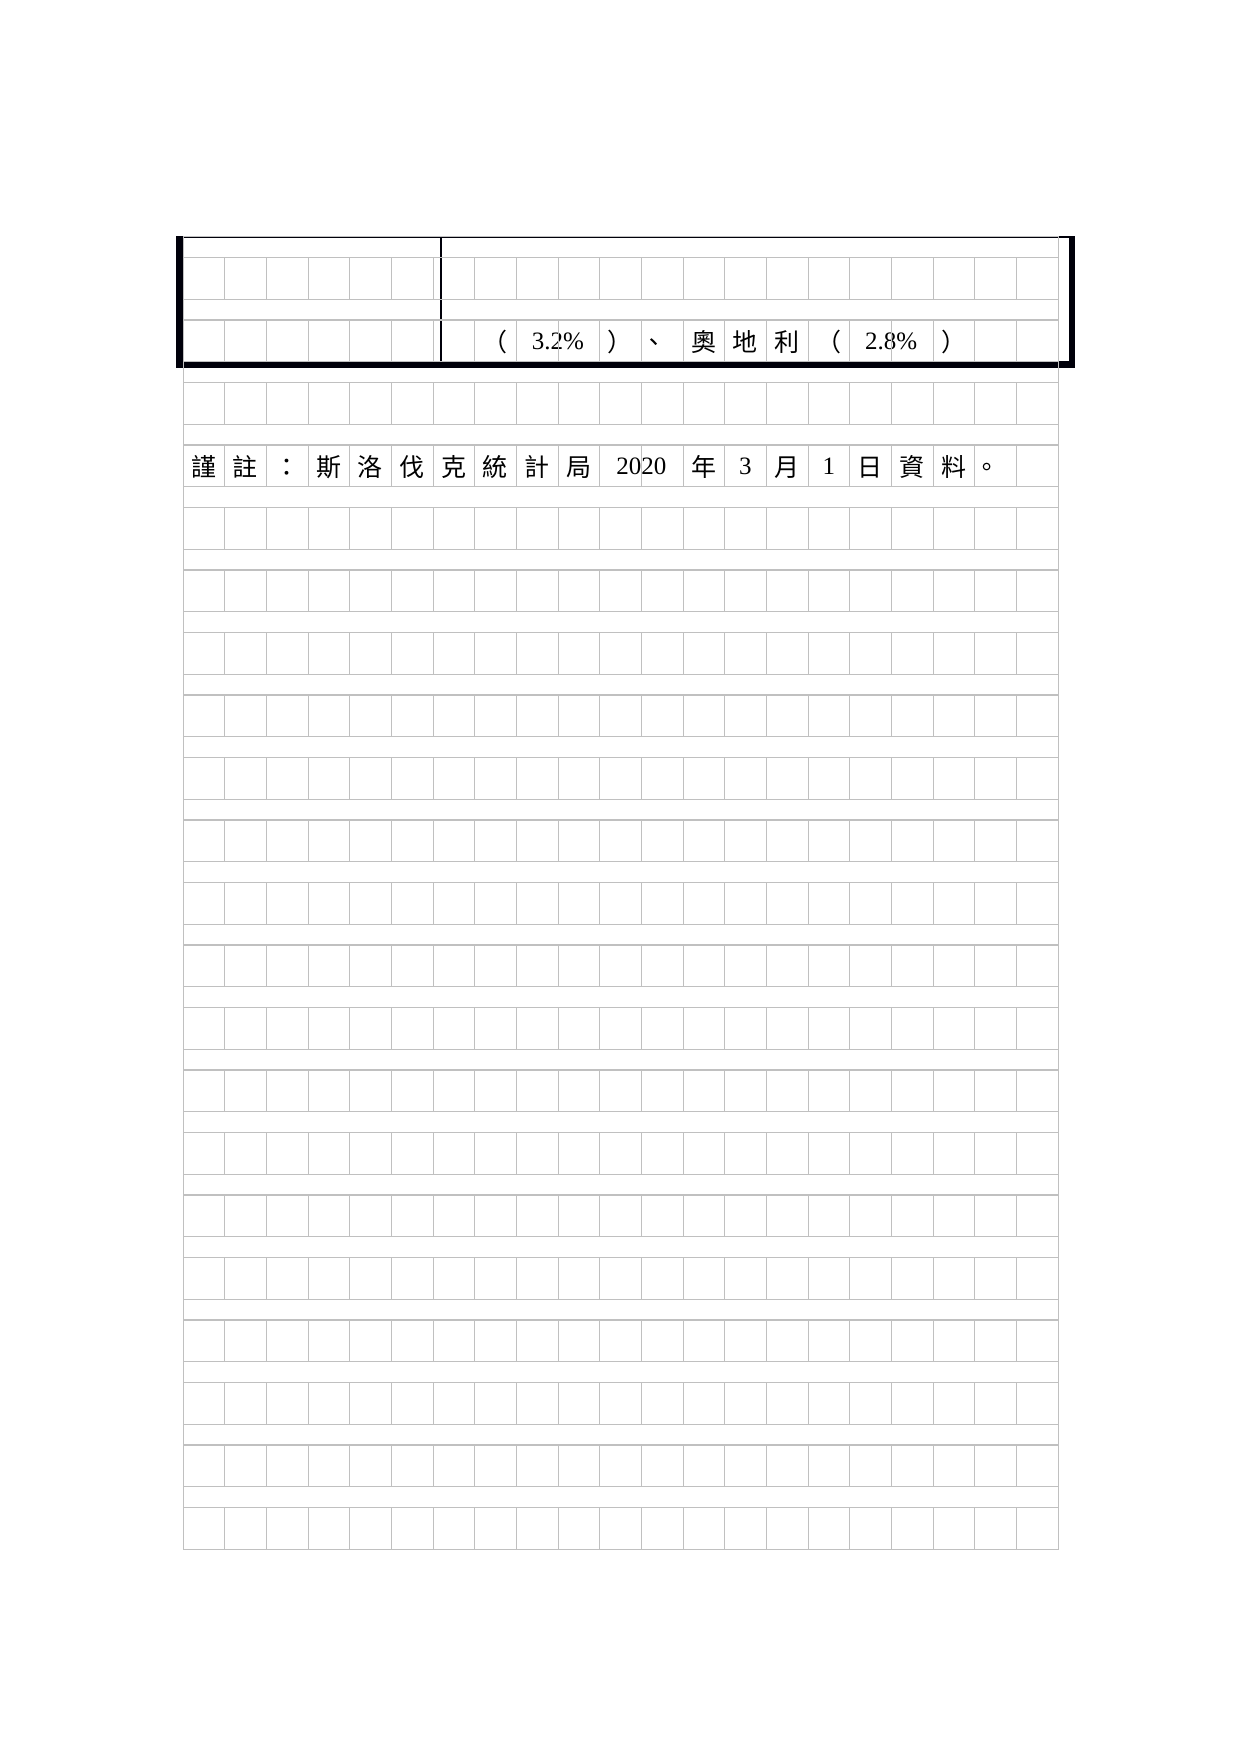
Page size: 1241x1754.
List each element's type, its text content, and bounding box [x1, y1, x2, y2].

text 謹註：斯洛伐克統計局2020年3月1日資料。 [1017, 446, 1058, 486]
text 謹註：斯洛伐克統計局2020年3月1日資料。 [267, 446, 308, 486]
text 謹註：斯洛伐克統計局2020年3月1日資料。 [225, 446, 266, 486]
text 謹註：斯洛伐克統計局2020年3月1日資料。 [475, 446, 516, 486]
table_cell 德國（15.5%）、捷克（10.2%）、中國大陸（7.3%）、南韓（5.7%）、波蘭（5.2%）、匈牙利（4.8%）、俄羅斯（4.7%）、義大利（3.2%）、法國（3.2%）、奧地利（2.8%） [442, 300, 1058, 319]
text 謹註：斯洛伐克統計局2020年3月1日資料。 [892, 446, 933, 486]
text 謹註：斯洛伐克統計局2020年3月1日資料。 [809, 446, 849, 486]
text 謹註：斯洛伐克統計局2020年3月1日資料。 [517, 446, 558, 486]
text 謹註：斯洛伐克統計局2020年3月1日資料。 [850, 446, 891, 486]
text 謹註：斯洛伐克統計局2020年3月1日資料。 [600, 446, 641, 486]
table_cell [184, 300, 440, 319]
table_cell [392, 321, 433, 361]
table_cell [434, 321, 440, 361]
text 謹註：斯洛伐克統計局2020年3月1日資料。 [350, 446, 391, 486]
text 謹註：斯洛伐克統計局2020年3月1日資料。 [684, 446, 724, 486]
text 謹註：斯洛伐克統計局2020年3月1日資料。 [642, 446, 683, 486]
table_cell [309, 321, 349, 361]
text 謹註：斯洛伐克統計局2020年3月1日資料。 [184, 446, 224, 486]
table_cell [225, 258, 266, 299]
table_cell [184, 258, 224, 299]
text 謹註：斯洛伐克統計局2020年3月1日資料。 [392, 446, 433, 486]
table_cell [184, 321, 224, 361]
table_cell [225, 321, 266, 361]
table_cell [350, 321, 391, 361]
text 謹註：斯洛伐克統計局2020年3月1日資料。 [767, 446, 808, 486]
table_cell 德國（15.5%）、捷克（10.2%）、中國大陸（7.3%）、南韓（5.7%）、波蘭（5.2%）、匈牙利（4.8%）、俄羅斯（4.7%）、義大利（3.2%）、法國（3.2%）、奧地利（2.8%） [442, 238, 1058, 257]
text 謹註：斯洛伐克統計局2020年3月1日資料。 [934, 446, 974, 486]
text 謹註：斯洛伐克統計局2020年3月1日資料。 [309, 446, 349, 486]
text 謹註：斯洛伐克統計局2020年3月1日資料。 [434, 446, 474, 486]
text 謹註：斯洛伐克統計局2020年3月1日資料。 [559, 446, 599, 486]
table_cell [184, 238, 440, 257]
table_cell [434, 258, 440, 299]
table_cell [350, 258, 391, 299]
table_cell [392, 258, 433, 299]
text 謹註：斯洛伐克統計局2020年3月1日資料。 [725, 446, 766, 486]
text 謹註：斯洛伐克統計局2020年3月1日資料。 [184, 425, 1058, 444]
text 謹註：斯洛伐克統計局2020年3月1日資料。 [975, 446, 1016, 486]
table_cell [267, 321, 308, 361]
table_cell [309, 258, 349, 299]
table_cell [267, 258, 308, 299]
